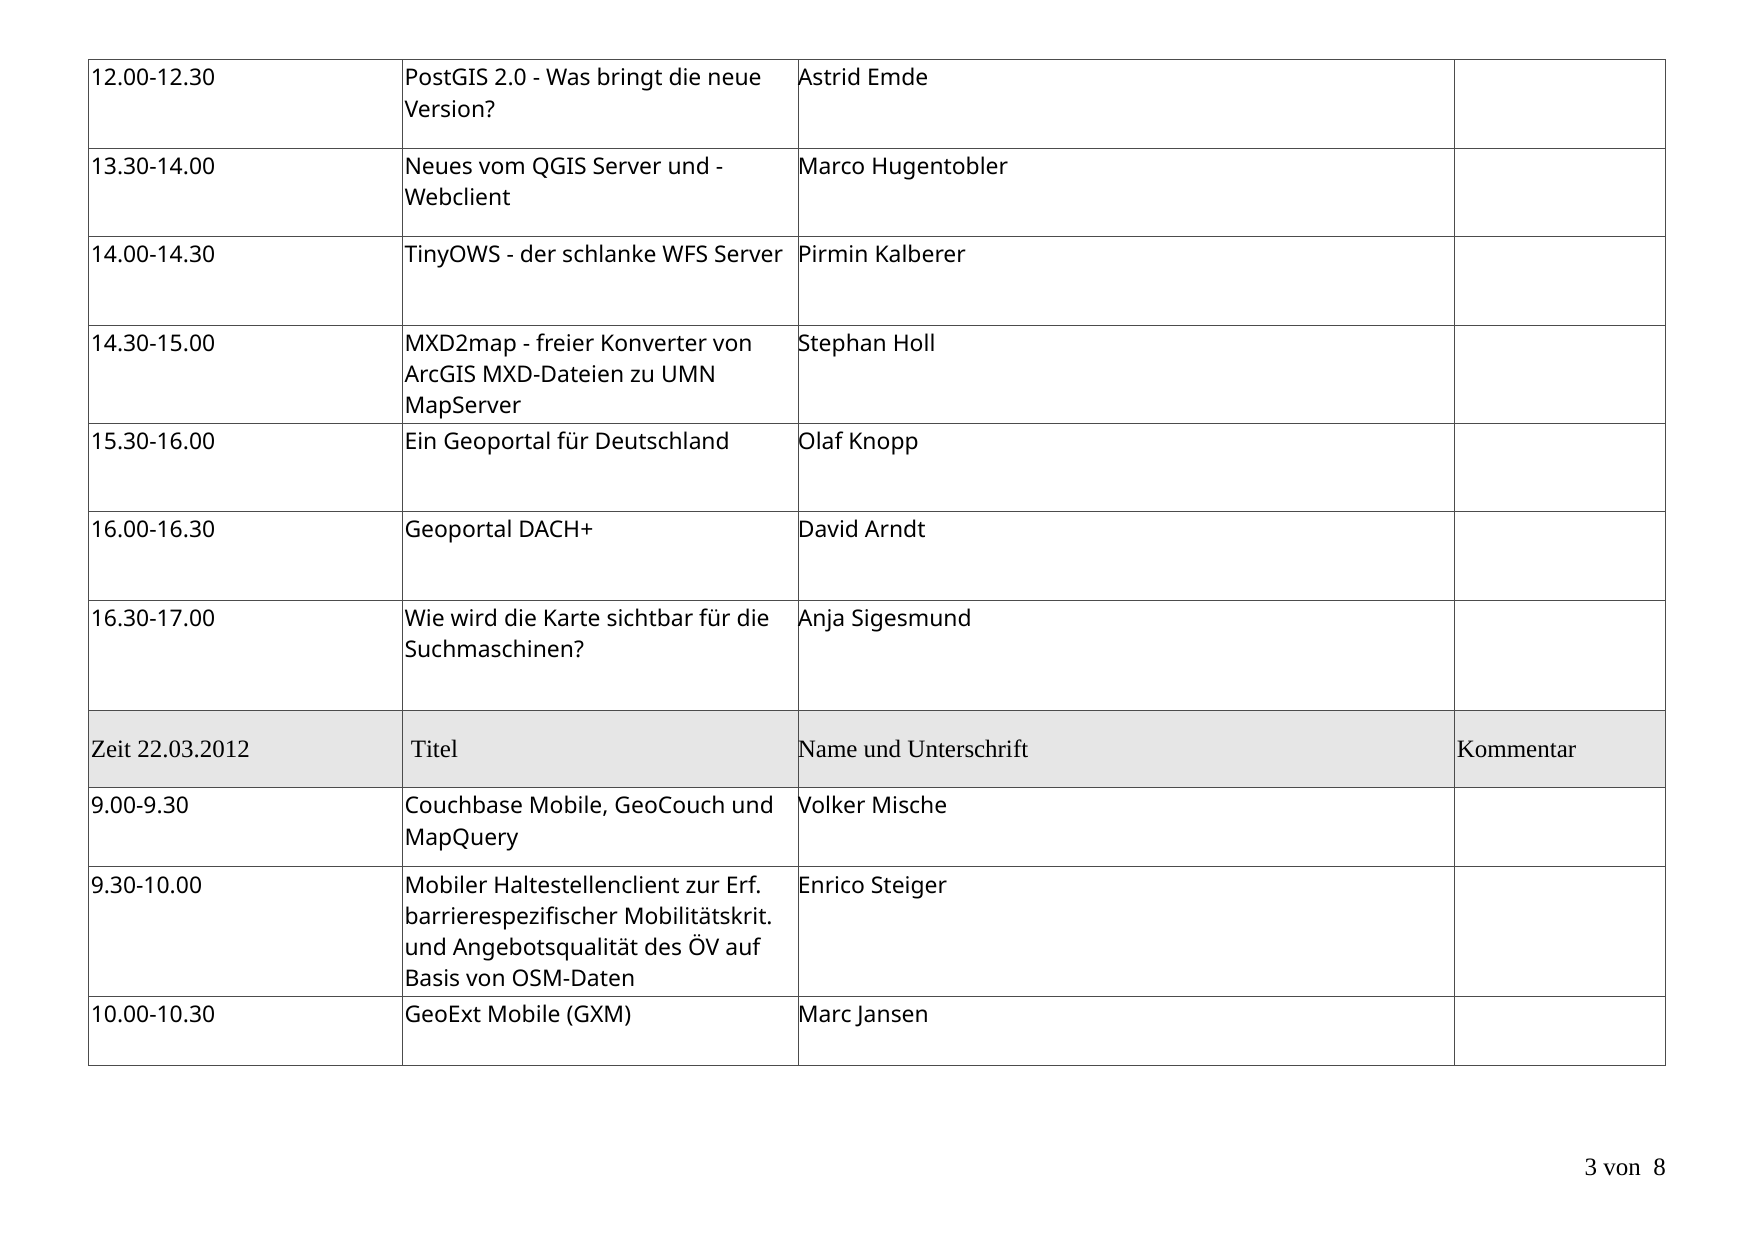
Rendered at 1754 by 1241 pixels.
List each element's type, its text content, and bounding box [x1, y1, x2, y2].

table_cell Ein Geoportal für Deutschland [403, 424, 798, 511]
table_cell MXD2map - freier Konverter von ArcGIS MXD-Dateien zu UMN MapServer [403, 326, 798, 423]
table_cell Marco Hugentobler [799, 149, 1454, 236]
table_cell 16.00-16.30 [89, 512, 402, 600]
table_cell [1455, 60, 1665, 148]
table_cell Mobiler Haltestellenclient zur Erf. barrierespezifischer Mobilitätskrit. und Angebotsqualität des ÖV auf Basis von OSM-Daten [403, 867, 798, 996]
table_cell Marc Jansen [799, 997, 1454, 1065]
table_cell [1455, 512, 1665, 600]
table_cell Neues vom QGIS Server und -Webclient [403, 149, 798, 236]
table_cell Enrico Steiger [799, 867, 1454, 996]
table_cell 13.30-14.00 [89, 149, 402, 236]
table_cell 16.30-17.00 [89, 601, 402, 710]
table_cell [1455, 237, 1665, 325]
table_cell Geoportal DACH+ [403, 512, 798, 600]
table_cell David Arndt [799, 512, 1454, 600]
table_cell 15.30-16.00 [89, 424, 402, 511]
table_cell Name und Unterschrift [799, 711, 1454, 787]
table_cell 14.00-14.30 [89, 237, 402, 325]
table_cell 9.30-10.00 [89, 867, 402, 996]
table_cell Astrid Emde [799, 60, 1454, 148]
table_cell Couchbase Mobile, GeoCouch und MapQuery [403, 788, 798, 866]
table_cell [1455, 867, 1665, 996]
table_cell [1455, 424, 1665, 511]
table_cell PostGIS 2.0 - Was bringt die neue Version? [403, 60, 798, 148]
table_cell GeoExt Mobile (GXM) [403, 997, 798, 1065]
table_cell Titel [403, 711, 798, 787]
table_cell TinyOWS - der schlanke WFS Server [403, 237, 798, 325]
table_cell 10.00-10.30 [89, 997, 402, 1065]
table_cell Wie wird die Karte sichtbar für die Suchmaschinen? [403, 601, 798, 710]
table_cell Volker Mische [799, 788, 1454, 866]
table_cell 12.00-12.30 [89, 60, 402, 148]
table_cell Anja Sigesmund [799, 601, 1454, 710]
table_cell [1455, 149, 1665, 236]
table_cell 9.00-9.30 [89, 788, 402, 866]
table_cell Zeit 22.03.2012 [89, 711, 402, 787]
table_cell 14.30-15.00 [89, 326, 402, 423]
table_cell [1455, 326, 1665, 423]
table_cell [1455, 601, 1665, 710]
table_cell Kommentar [1455, 711, 1665, 787]
table_cell Olaf Knopp [799, 424, 1454, 511]
table_cell [1455, 788, 1665, 866]
table_cell Stephan Holl [799, 326, 1454, 423]
table_cell [1455, 997, 1665, 1065]
table_cell Pirmin Kalberer [799, 237, 1454, 325]
